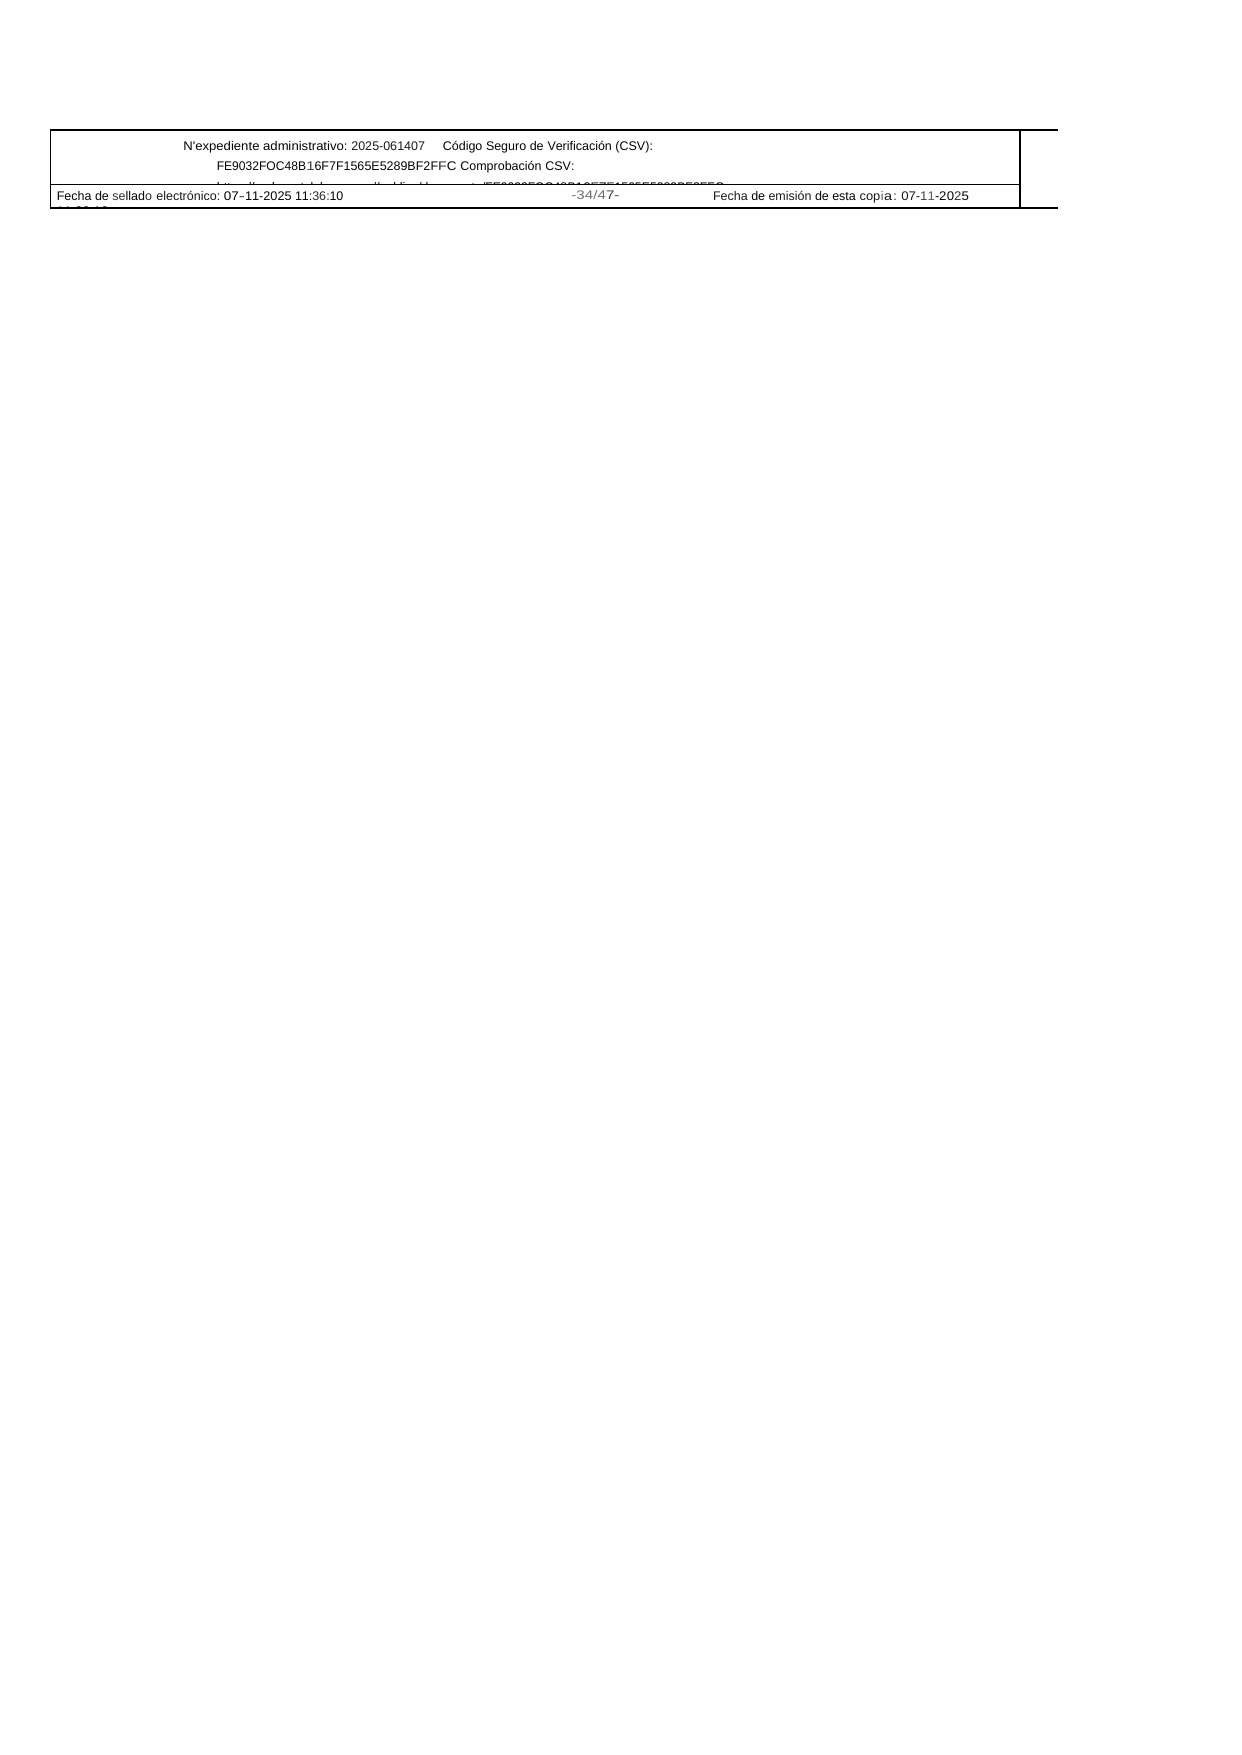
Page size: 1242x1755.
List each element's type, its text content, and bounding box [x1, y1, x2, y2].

table_cell N'expediente administrativo: 2025-061407 Código Seguro de Verificación (CSV): FE9032FOC48B16F7F1565E5289BF2FFC Comprobación CSV: https://sede.aytolalaguna.es//publico/documento/FE9032FOC48B16F7F1565E5289BF2FFC . [51, 131, 1019, 183]
table_header [1021, 131, 1058, 207]
table_cell Fecha de sellado electrónico: 07-11-2025 11:36:10 -34/47- Fecha de emisión de esta copia: 07-11-2025 11:36:10 [51, 185, 1019, 207]
